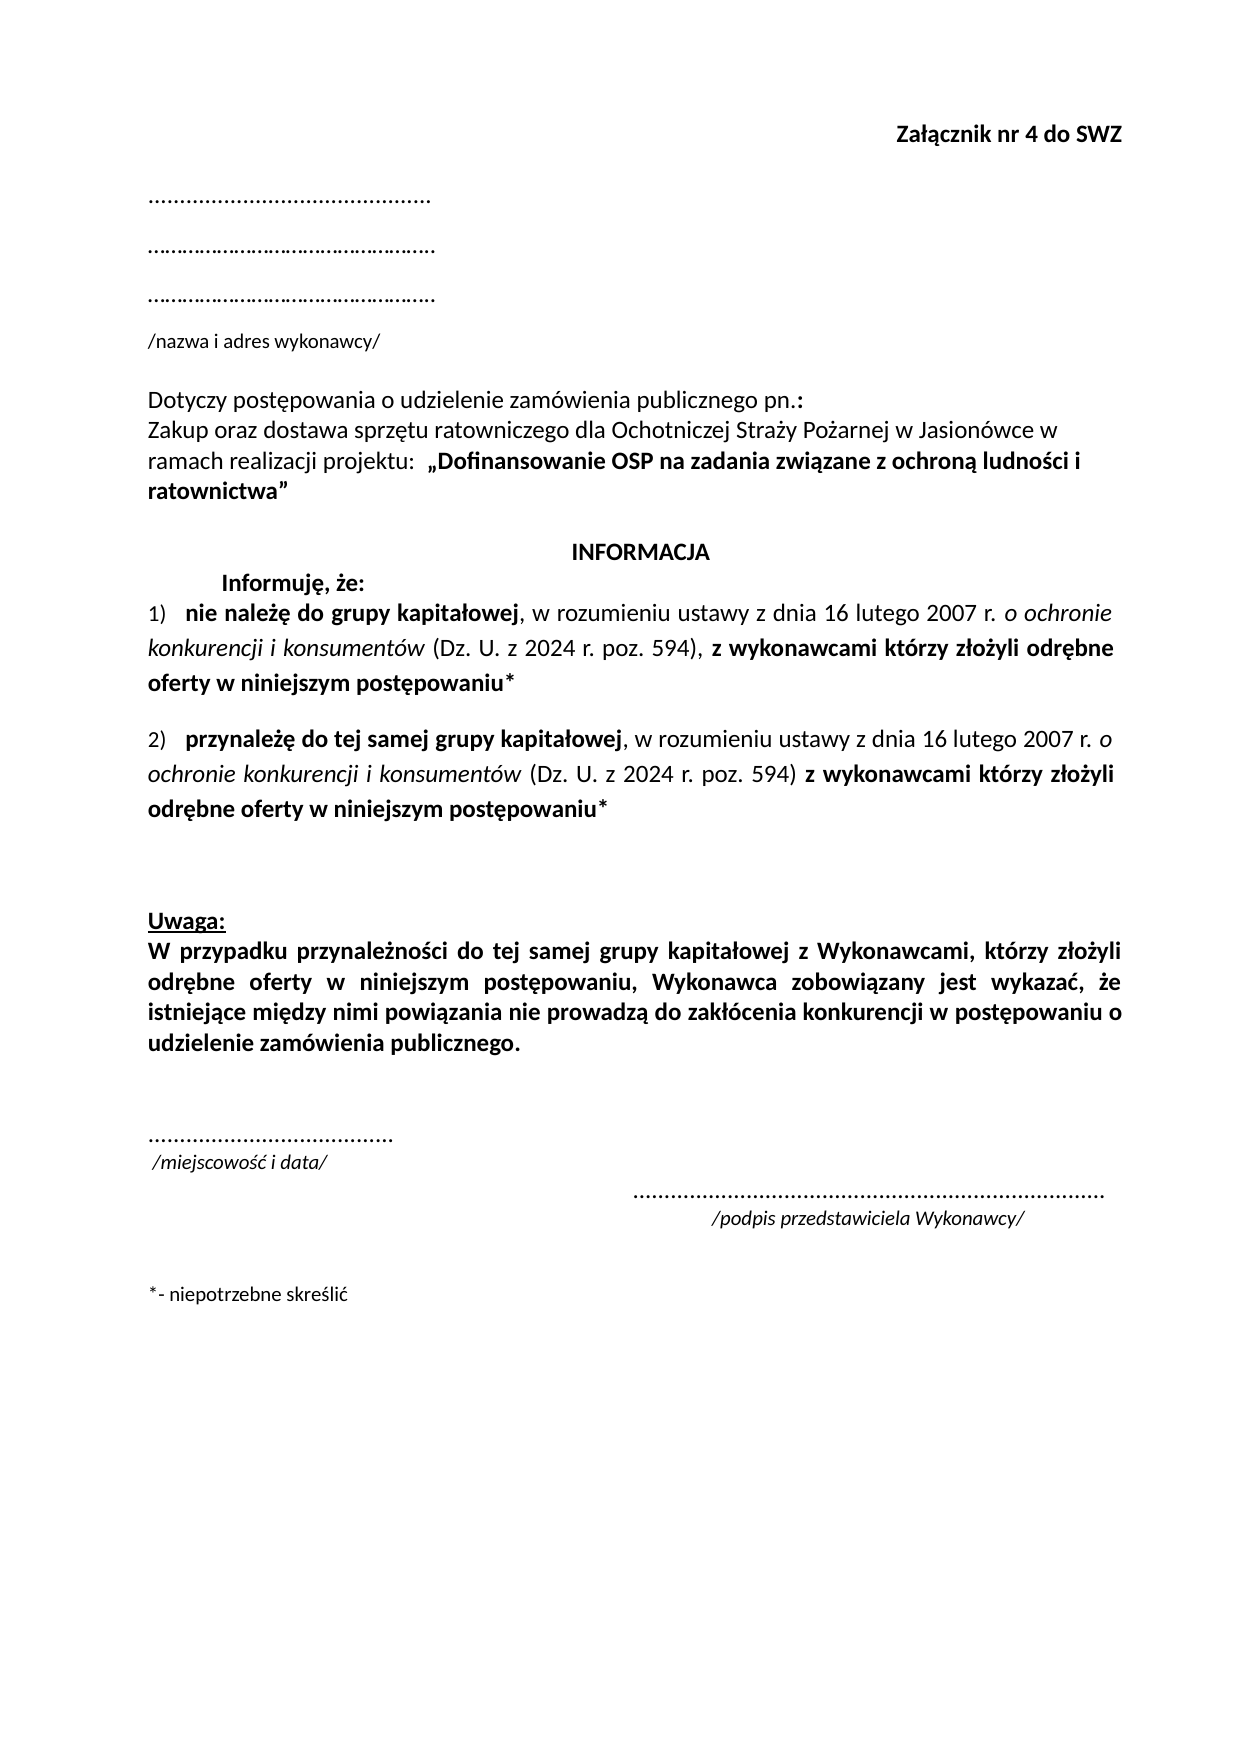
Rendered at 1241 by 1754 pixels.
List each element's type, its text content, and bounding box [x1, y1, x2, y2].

text *- niepotrzebne skreślić [148, 1281, 1122, 1307]
text ....................................... [148, 1119, 1122, 1149]
text Załącznik nr 4 do SWZ [148, 118, 1122, 149]
text W przypadku przynależności do tej samej grupy kapitałowej z Wykonawcami, którzy złożyli odrębne oferty w niniejszym postępowaniu, Wykonawca zobowiązany jest wykazać, że istniejące między nimi powiązania nie prowadzą do zakłócenia konkurencji w postępowaniu o udzielenie zamówienia publicznego. [148, 936, 1122, 1058]
text Zakup oraz dostawa sprzętu ratowniczego dla Ochotniczej Straży Pożarnej w Jasionówce w ramach realizacji projektu: „Dofinansowanie OSP na zadania związane z ochroną ludności i ratownictwa” [148, 414, 1122, 506]
text ............................................. [148, 179, 1122, 210]
text ........................................................................... [616, 1174, 1122, 1205]
text Uwaga: [148, 905, 1122, 936]
text Dotyczy postępowania o udzielenie zamówienia publicznego pn.: [148, 384, 1122, 414]
text ………………………………………….. [148, 229, 1122, 259]
list przynależę do tej samej grupy kapitałowej, w rozumieniu ustawy z dnia 16 lutego 2007 r. o ochronie konkurencji i konsumentów (Dz. U. z 2024 r. poz. 594) z wykonawcami którzy złożyli odrębne oferty w niniejszym postępowaniu* [148, 723, 1114, 824]
text /podpis przedstawiciela Wykonawcy/ [616, 1205, 1122, 1231]
text INFORMACJA [148, 536, 1133, 567]
text /nazwa i adres wykonawcy/ [148, 328, 1122, 353]
text ………………………………………….. [148, 278, 1122, 309]
list nie należę do grupy kapitałowej, w rozumieniu ustawy z dnia 16 lutego 2007 r. o ochronie konkurencji i konsumentów (Dz. U. z 2024 r. poz. 594), z wykonawcami którzy złożyli odrębne oferty w niniejszym postępowaniu* [148, 597, 1114, 698]
text Informuję, że: [148, 567, 1114, 597]
text /miejscowość i data/ [148, 1149, 1122, 1174]
